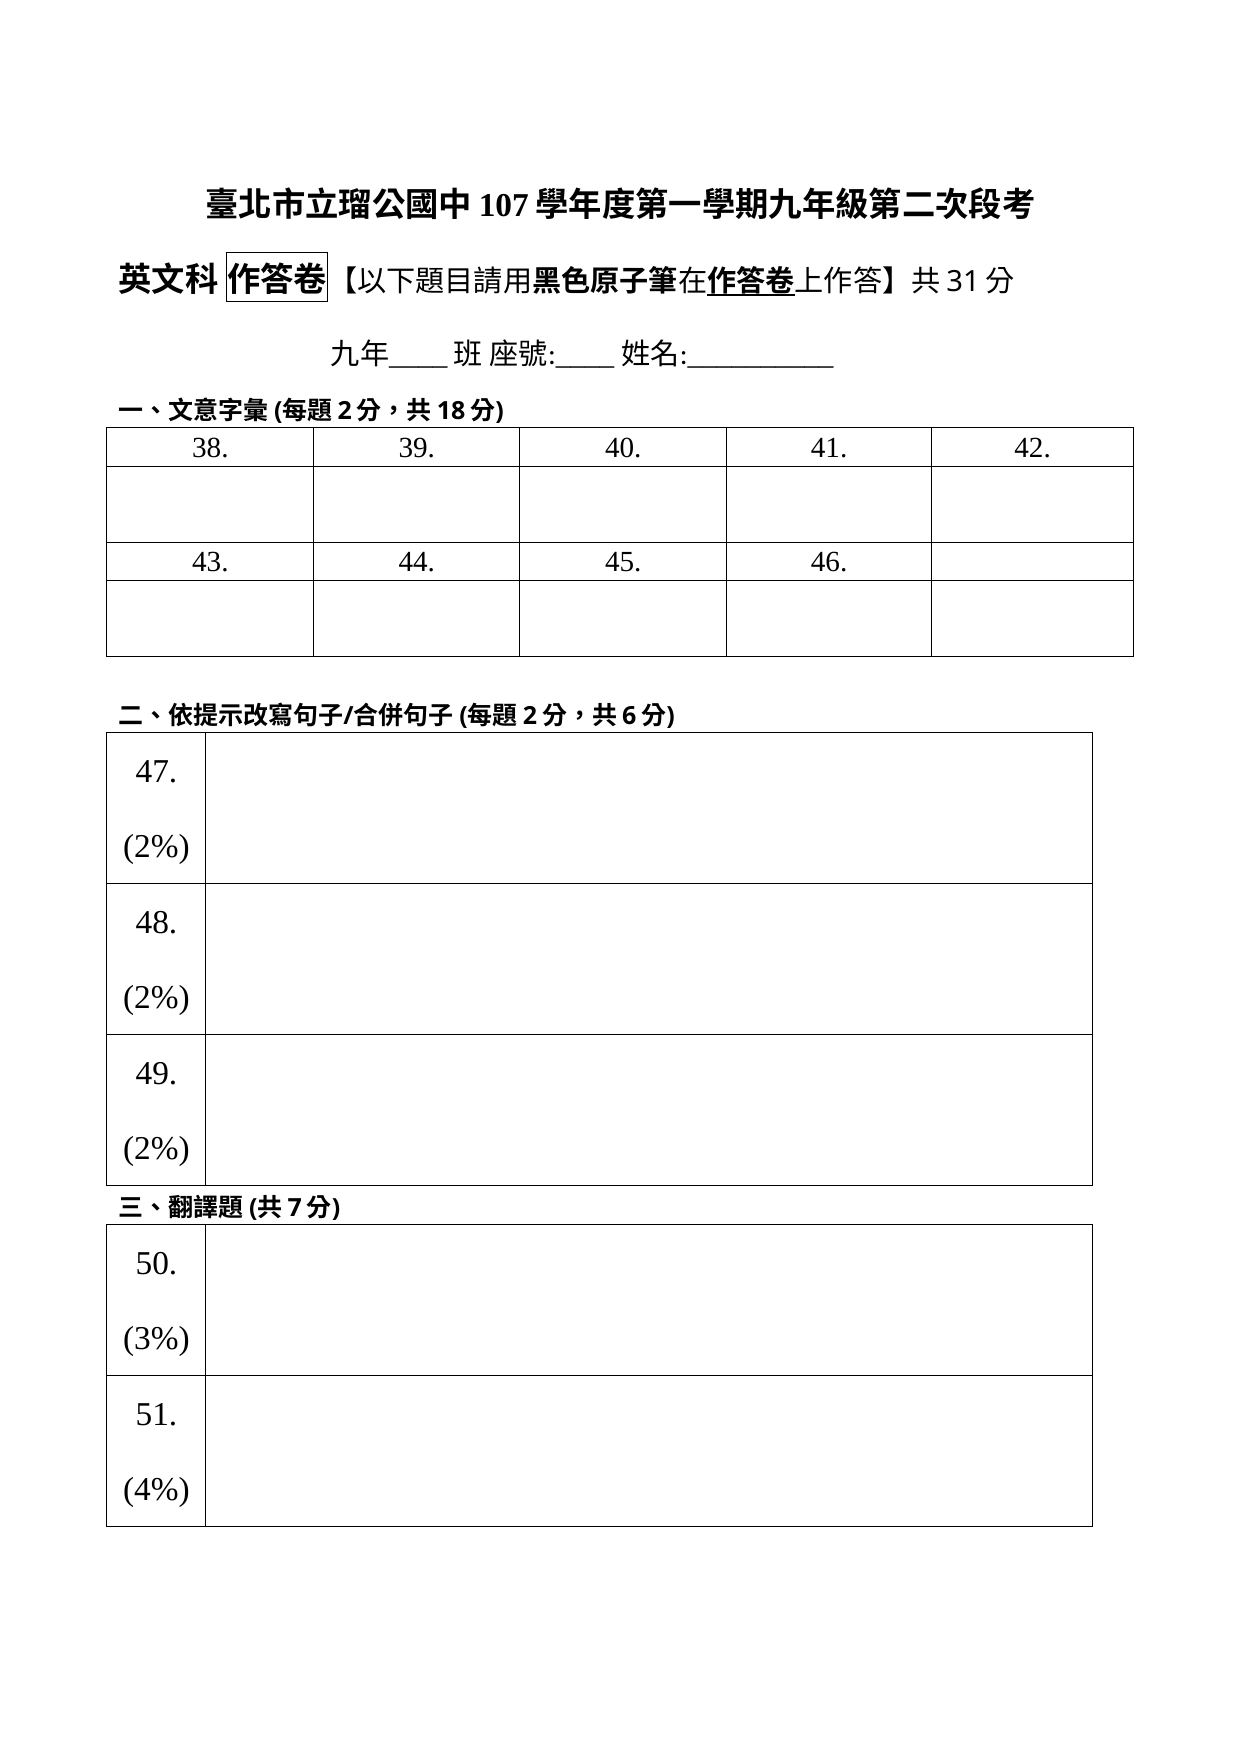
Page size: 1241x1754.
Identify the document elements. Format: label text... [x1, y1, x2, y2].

table_cell 46. [727, 543, 931, 580]
table_cell 48. (2%) [107, 884, 205, 1034]
table_cell [520, 581, 726, 656]
table_cell 45. [520, 543, 726, 580]
table_header 39. [314, 428, 519, 466]
text 九年____ 班 座號:____ 姓名:__________ [118, 314, 1122, 389]
text 英文科 作答卷【以下題目請用黑色原子筆在作答卷上作答】共31分 [118, 239, 1122, 314]
table_cell [932, 543, 1133, 580]
table_cell [932, 581, 1133, 656]
table_header [206, 1225, 1092, 1375]
table_header 40. [520, 428, 726, 466]
text 臺北市立瑠公國中107學年度第一學期九年級第二次段考 [118, 164, 1122, 239]
table_cell [206, 884, 1092, 1034]
table_cell [932, 467, 1133, 542]
table_cell 49. (2%) [107, 1035, 205, 1185]
table_cell 43. [107, 543, 313, 580]
table_cell [314, 467, 519, 542]
table_header [206, 733, 1092, 883]
table_header 50. (3%) [107, 1225, 205, 1375]
table_cell 51. (4%) [107, 1376, 205, 1526]
table_cell [206, 1376, 1092, 1526]
table_cell 44. [314, 543, 519, 580]
table_cell [314, 581, 519, 656]
table_cell [107, 581, 313, 656]
table_cell [727, 467, 931, 542]
table_cell [206, 1035, 1092, 1185]
table_cell [107, 467, 313, 542]
table_header 47. (2%) [107, 733, 205, 883]
table_header 42. [932, 428, 1133, 466]
text 一、文意字彙 (每題2分，共18分) [118, 389, 1122, 427]
text 三、翻譯題 (共7分) [118, 1186, 1122, 1224]
table_cell [520, 467, 726, 542]
table_header 38. [107, 428, 313, 466]
text 二、依提示改寫句子/合併句子 (每題2分，共6分) [118, 695, 1122, 732]
table_header 41. [727, 428, 931, 466]
table_cell [727, 581, 931, 656]
